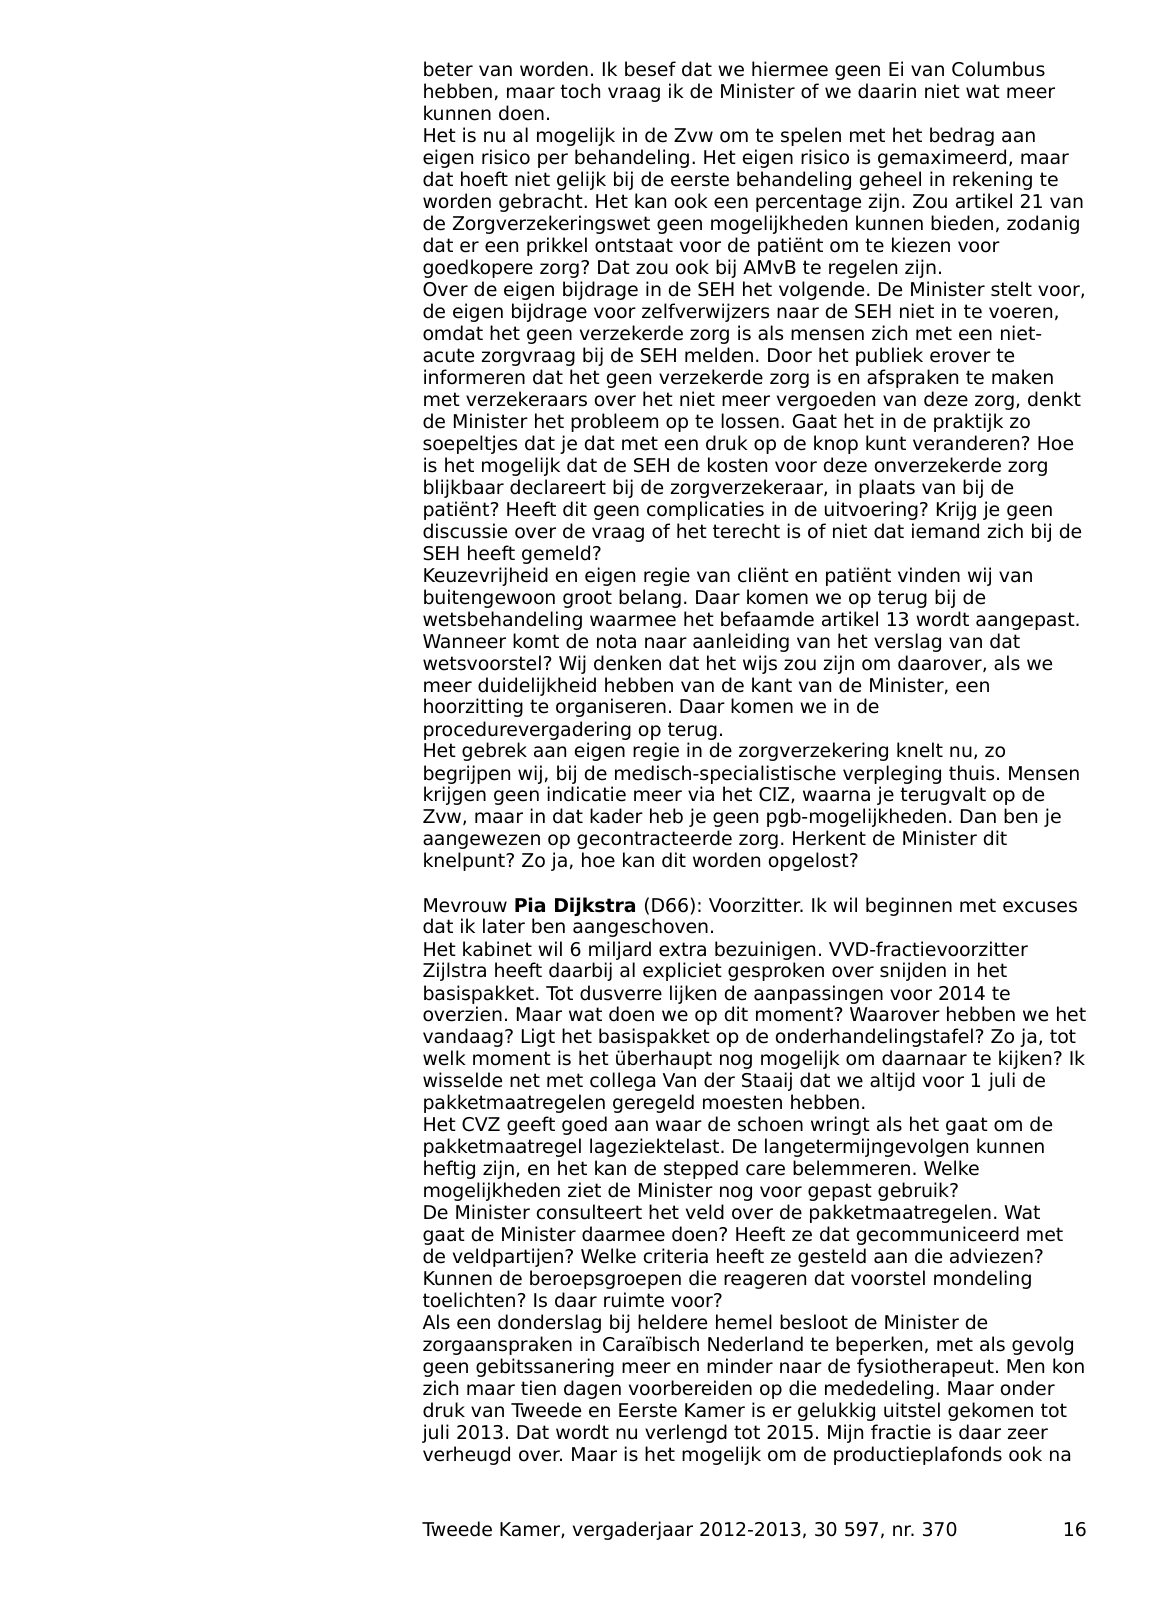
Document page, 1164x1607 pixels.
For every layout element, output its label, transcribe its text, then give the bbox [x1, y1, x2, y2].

text Als een donderslag bij heldere hemel besloot de Minister de zorgaanspraken in Caraïbisch Nederland te beperken, met als gevolg geen gebitssanering meer en minder naar de fysiotherapeut. Men kon zich maar tien dagen voorbereiden op die mededeling. Maar onder druk van Tweede en Eerste Kamer is er gelukkig uitstel gekomen tot juli 2013. Dat wordt nu verlengd tot 2015. Mijn fractie is daar zeer verheugd over. Maar is het mogelijk om de productieplafonds ook na [422, 1312, 1087, 1466]
text Het is nu al mogelijk in de Zvw om te spelen met het bedrag aan eigen risico per behandeling. Het eigen risico is gemaximeerd, maar dat hoeft niet gelijk bij de eerste behandeling geheel in rekening te worden gebracht. Het kan ook een percentage zijn. Zou artikel 21 van de Zorgverzekeringswet geen mogelijkheden kunnen bieden, zodanig dat er een prikkel ontstaat voor de patiënt om te kiezen voor goedkopere zorg? Dat zou ook bij AMvB te regelen zijn. [422, 125, 1087, 279]
text Over de eigen bijdrage in de SEH het volgende. De Minister stelt voor, de eigen bijdrage voor zelfverwijzers naar de SEH niet in te voeren, omdat het geen verzekerde zorg is als mensen zich met een niet-acute zorgvraag bij de SEH melden. Door het publiek erover te informeren dat het geen verzekerde zorg is en afspraken te maken met verzekeraars over het niet meer vergoeden van deze zorg, denkt de Minister het probleem op te lossen. Gaat het in de praktijk zo soepeltjes dat je dat met een druk op de knop kunt veranderen? Hoe is het mogelijk dat de SEH de kosten voor deze onverzekerde zorg blijkbaar declareert bij de zorgverzekeraar, in plaats van bij de patiënt? Heeft dit geen complicaties in de uitvoering? Krijg je geen discussie over de vraag of het terecht is of niet dat iemand zich bij de SEH heeft gemeld? [422, 279, 1087, 564]
text Het CVZ geeft goed aan waar de schoen wringt als het gaat om de pakketmaatregel lageziektelast. De langetermijngevolgen kunnen heftig zijn, en het kan de stepped care belemmeren. Welke mogelijkheden ziet de Minister nog voor gepast gebruik? [422, 1114, 1087, 1202]
text Het kabinet wil 6 miljard extra bezuinigen. VVD-fractievoorzitter Zijlstra heeft daarbij al expliciet gesproken over snijden in het basispakket. Tot dusverre lijken de aanpassingen voor 2014 te overzien. Maar wat doen we op dit moment? Waarover hebben we het vandaag? Ligt het basispakket op de onderhandelingstafel? Zo ja, tot welk moment is het überhaupt nog mogelijk om daarnaar te kijken? Ik wisselde net met collega Van der Staaij dat we altijd voor 1 juli de pakketmaatregelen geregeld moesten hebben. [422, 938, 1087, 1114]
text De Minister consulteert het veld over de pakketmaatregelen. Wat gaat de Minister daarmee doen? Heeft ze dat gecommuniceerd met de veldpartijen? Welke criteria heeft ze gesteld aan die adviezen? Kunnen de beroepsgroepen die reageren dat voorstel mondeling toelichten? Is daar ruimte voor? [422, 1202, 1087, 1312]
text Mevrouw Pia Dijkstra (D66): Voorzitter. Ik wil beginnen met excuses dat ik later ben aangeschoven. [422, 894, 1087, 938]
text beter van worden. Ik besef dat we hiermee geen Ei van Columbus hebben, maar toch vraag ik de Minister of we daarin niet wat meer kunnen doen. [422, 59, 1087, 125]
text Keuzevrijheid en eigen regie van cliënt en patiënt vinden wij van buitengewoon groot belang. Daar komen we op terug bij de wetsbehandeling waarmee het befaamde artikel 13 wordt aangepast. Wanneer komt de nota naar aanleiding van het verslag van dat wetsvoorstel? Wij denken dat het wijs zou zijn om daarover, als we meer duidelijkheid hebben van de kant van de Minister, een hoorzitting te organiseren. Daar komen we in de procedurevergadering op terug. [422, 564, 1087, 740]
text Het gebrek aan eigen regie in de zorgverzekering knelt nu, zo begrijpen wij, bij de medisch-specialistische verpleging thuis. Mensen krijgen geen indicatie meer via het CIZ, waarna je terugvalt op de Zvw, maar in dat kader heb je geen pgb-mogelijkheden. Dan ben je aangewezen op gecontracteerde zorg. Herkent de Minister dit knelpunt? Zo ja, hoe kan dit worden opgelost? [422, 740, 1087, 872]
